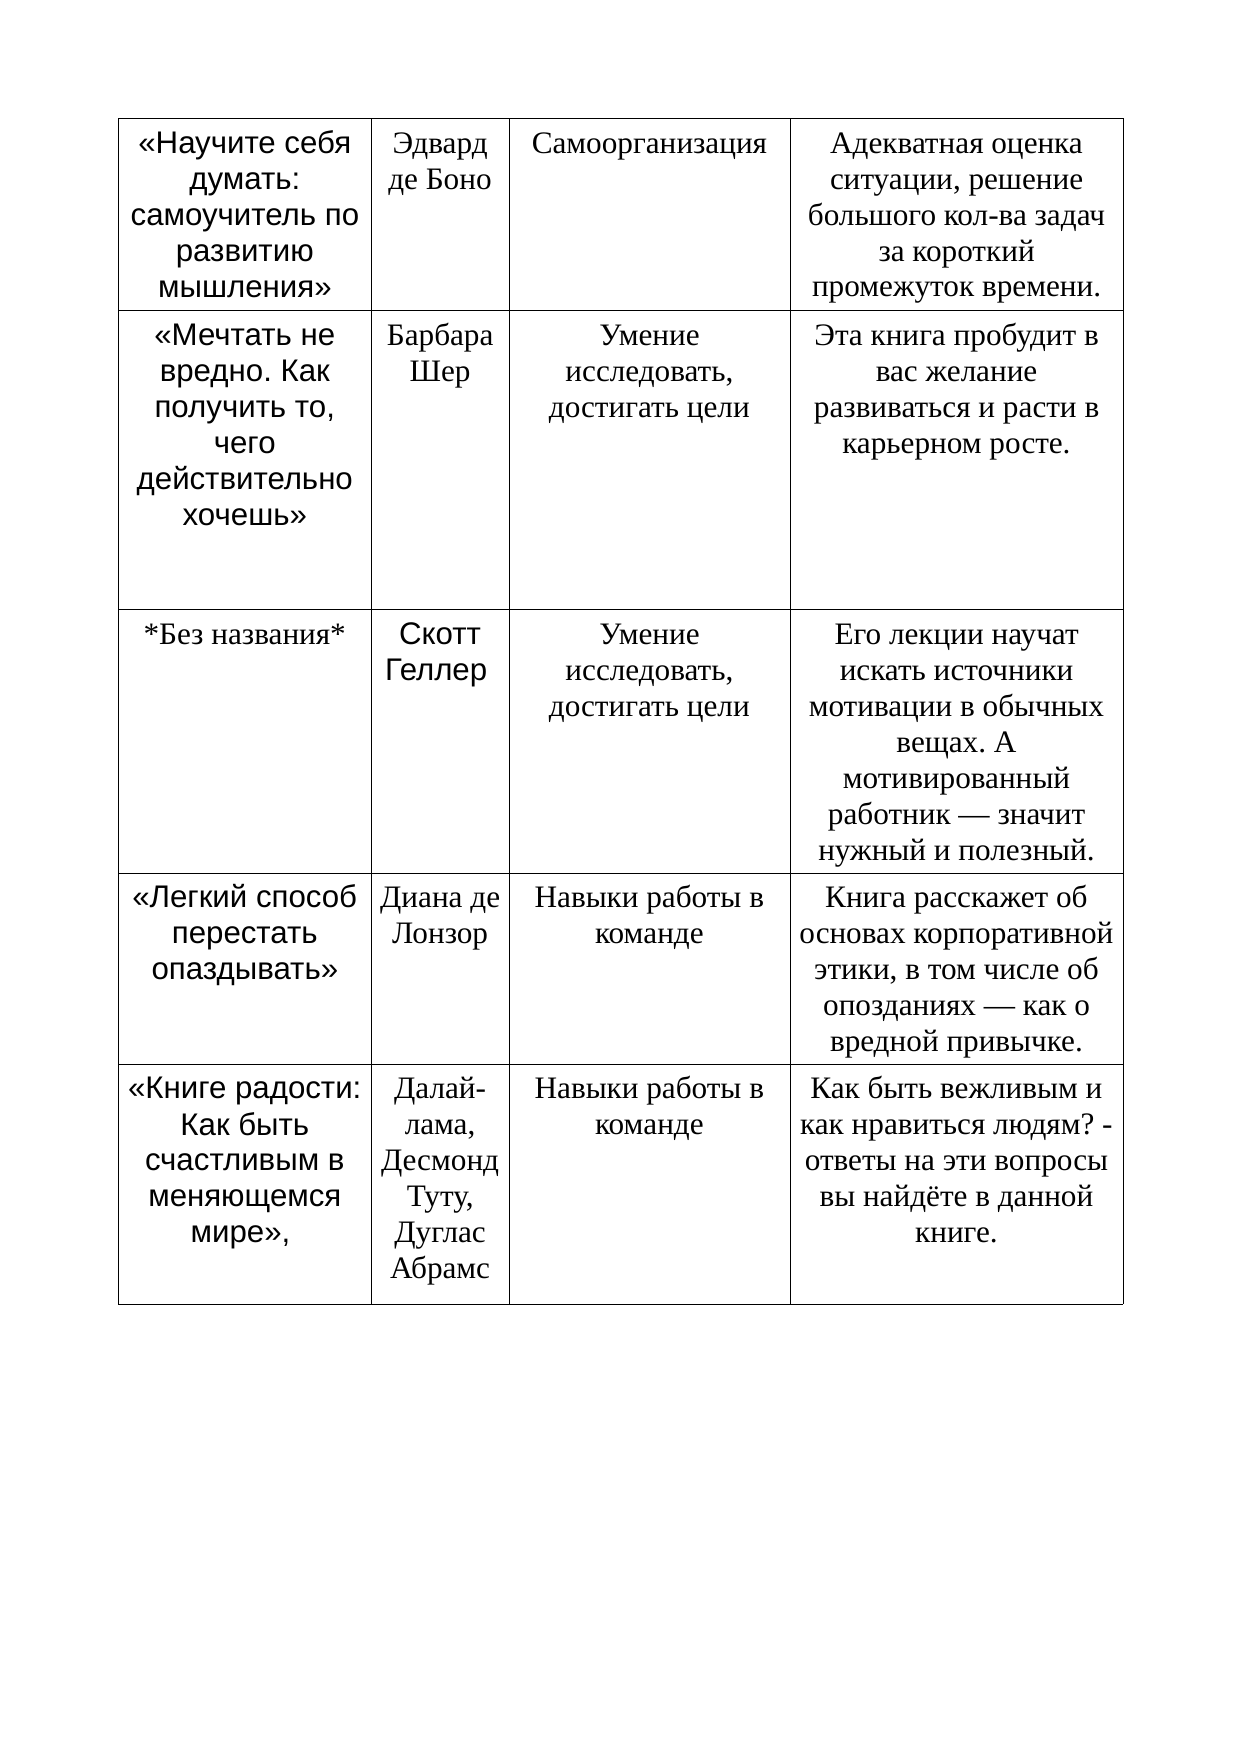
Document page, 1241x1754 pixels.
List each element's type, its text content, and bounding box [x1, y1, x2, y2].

table_cell Скотт Геллер [372, 610, 509, 872]
table_cell Барбара Шер [372, 311, 509, 609]
table_cell Эта книга пробудит в вас желание развиваться и расти в карьерном росте. [791, 311, 1123, 609]
table_cell Диана де Лонзор [372, 874, 509, 1064]
table_cell Его лекции научат искать источники мотивации в обычных вещах. А мотивированный работник — значит нужный и полезный. [791, 610, 1123, 872]
table_cell Навыки работы в команде [510, 874, 790, 1064]
table_cell «Научите себя думать: самоучитель по развитию мышления» [119, 119, 371, 310]
table_cell Адекватная оценка ситуации, решение большого кол-ва задач за короткий промежуток времени. [791, 119, 1123, 310]
table_cell Самоорганизация [510, 119, 790, 310]
table_cell Эдвард де Боно [372, 119, 509, 310]
table_cell Далай-лама, Десмонд Туту, Дуглас Абрамс [372, 1065, 509, 1303]
table_cell Навыки работы в команде [510, 1065, 790, 1303]
table_cell «Книге радости: Как быть счастливым в меняющемся мире», [119, 1065, 371, 1303]
table_cell *Без названия* [119, 610, 371, 872]
table_cell Как быть вежливым и как нравиться людям? - ответы на эти вопросы вы найдёте в данной книге. [791, 1065, 1123, 1303]
table_cell Книга расскажет об основах корпоративной этики, в том числе об опозданиях — как о вредной привычке. [791, 874, 1123, 1064]
table_cell «Легкий способ перестать опаздывать» [119, 874, 371, 1064]
table_cell Умение исследовать, достигать цели [510, 311, 790, 609]
table_cell «Мечтать не вредно. Как получить то, чего действительно хочешь» [119, 311, 371, 609]
table_cell Умение исследовать, достигать цели [510, 610, 790, 872]
